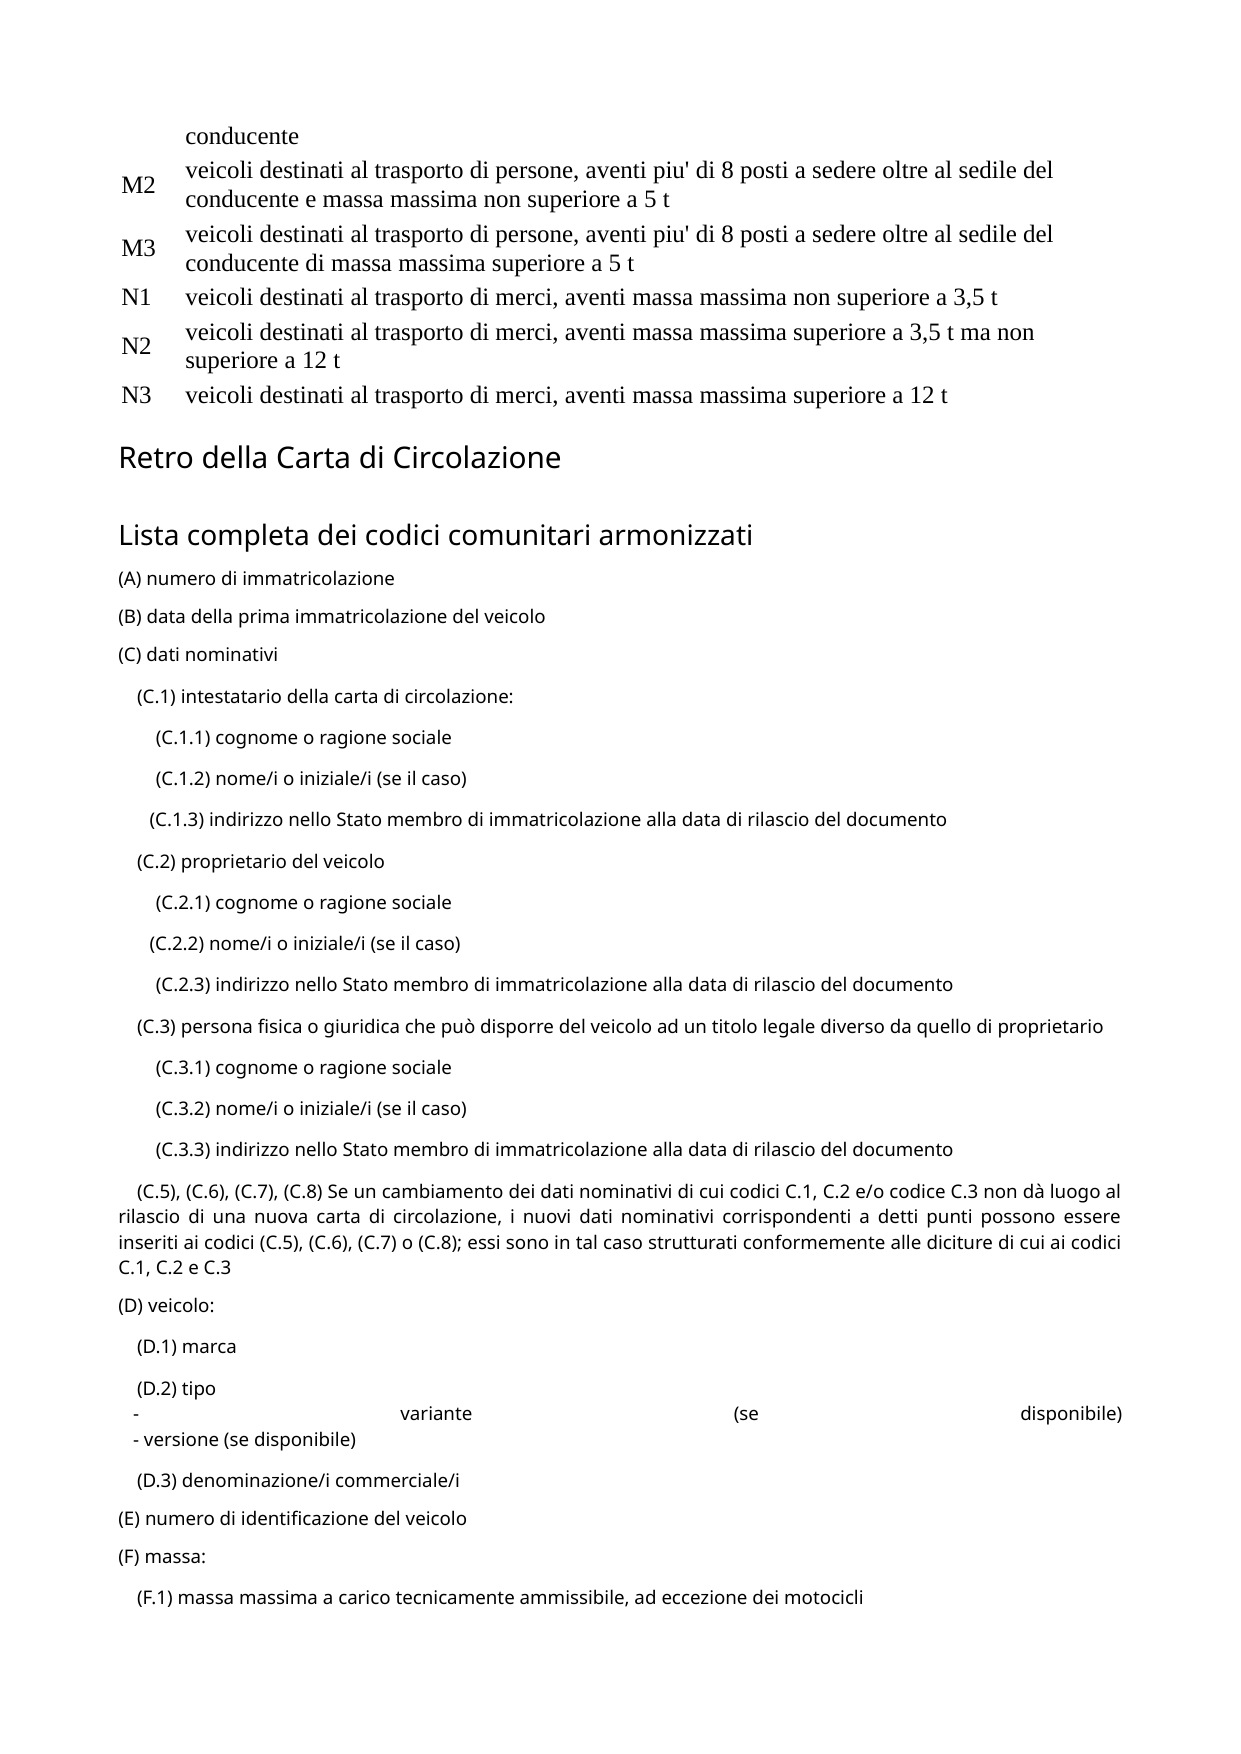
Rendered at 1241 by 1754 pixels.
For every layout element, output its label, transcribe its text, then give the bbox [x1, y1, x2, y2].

text (D) veicolo: [118, 1292, 1122, 1318]
table_cell N1 [118, 279, 182, 314]
table_cell M3 [118, 216, 182, 279]
subtitle Retro della Carta di Circolazione [118, 437, 1122, 477]
text (C.1.3) indirizzo nello Stato membro di immatricolazione alla data di rilascio del documento [118, 803, 1122, 832]
table_cell veicoli destinati al trasporto di persone, aventi piu' di 8 posti a sedere oltre al sedile del conducente e massa massima non superiore a 5 t [182, 153, 1122, 216]
table_cell veicoli destinati al trasporto di persone, aventi piu' di 8 posti a sedere oltre al sedile del conducente di massa massima superiore a 5 t [182, 216, 1122, 279]
text (A) numero di immatricolazione [118, 566, 1122, 591]
table_cell veicoli destinati al trasporto di merci, aventi massa massima non superiore a 3,5 t [182, 279, 1122, 314]
table_cell conducente [182, 118, 1122, 153]
text (B) data della prima immatricolazione del veicolo [118, 604, 1122, 629]
text (C.1.1) cognome o ragione sociale [118, 721, 1122, 750]
text (F) massa: [118, 1543, 1122, 1569]
text (C.3.2) nome/i o iniziale/i (se il caso) [118, 1092, 1122, 1121]
text (C.1.2) nome/i o iniziale/i (se il caso) [118, 762, 1122, 791]
text (C.2.3) indirizzo nello Stato membro di immatricolazione alla data di rilascio del documento [118, 968, 1122, 997]
text (F.1) massa massima a carico tecnicamente ammissibile, ad eccezione dei motocicli [118, 1581, 1122, 1610]
text (C.1) intestatario della carta di circolazione: [118, 680, 1122, 708]
text (C.3.3) indirizzo nello Stato membro di immatricolazione alla data di rilascio del documento [118, 1133, 1122, 1162]
text (C.2.2) nome/i o iniziale/i (se il caso) [118, 927, 1122, 956]
table_cell N2 [118, 314, 182, 377]
text (C.3.1) cognome o ragione sociale [118, 1051, 1122, 1080]
text (C.5), (C.6), (C.7), (C.8) Se un cambiamento dei dati nominativi di cui codici C.1, C.2 e/o codice C.3 non dà luogo al rilascio di una nuova carta di circolazione, i nuovi dati nominativi corrispondenti a detti punti possono essere inseriti ai codici (C.5), (C.6), (C.7) o (C.8); essi sono in tal caso strutturati conformemente alle diciture di cui ai codici C.1, C.2 e C.3 [118, 1175, 1122, 1280]
text (D.3) denominazione/i commerciale/i [118, 1464, 1122, 1493]
subtitle Lista completa dei codici comunitari armonizzati [118, 515, 1122, 553]
table_cell M2 [118, 153, 182, 216]
text (D.1) marca [118, 1331, 1122, 1359]
text (C.2) proprietario del veicolo [118, 845, 1122, 873]
text (E) numero di identificazione del veicolo [118, 1505, 1122, 1531]
text (C.3) persona fisica o giuridica che può disporre del veicolo ad un titolo legale diverso da quello di proprietario [118, 1010, 1122, 1038]
text (C.2.1) cognome o ragione sociale [118, 886, 1122, 915]
table_cell veicoli destinati al trasporto di merci, aventi massa massima superiore a 12 t [182, 377, 1122, 412]
table_cell N3 [118, 377, 182, 412]
text (C) dati nominativi [118, 642, 1122, 667]
table_cell veicoli destinati al trasporto di merci, aventi massa massima superiore a 3,5 t ma non superiore a 12 t [182, 314, 1122, 377]
text (D.2) tipo - variante (se disponibile) - versione (se disponibile) [118, 1372, 1122, 1452]
table_cell [118, 118, 182, 153]
